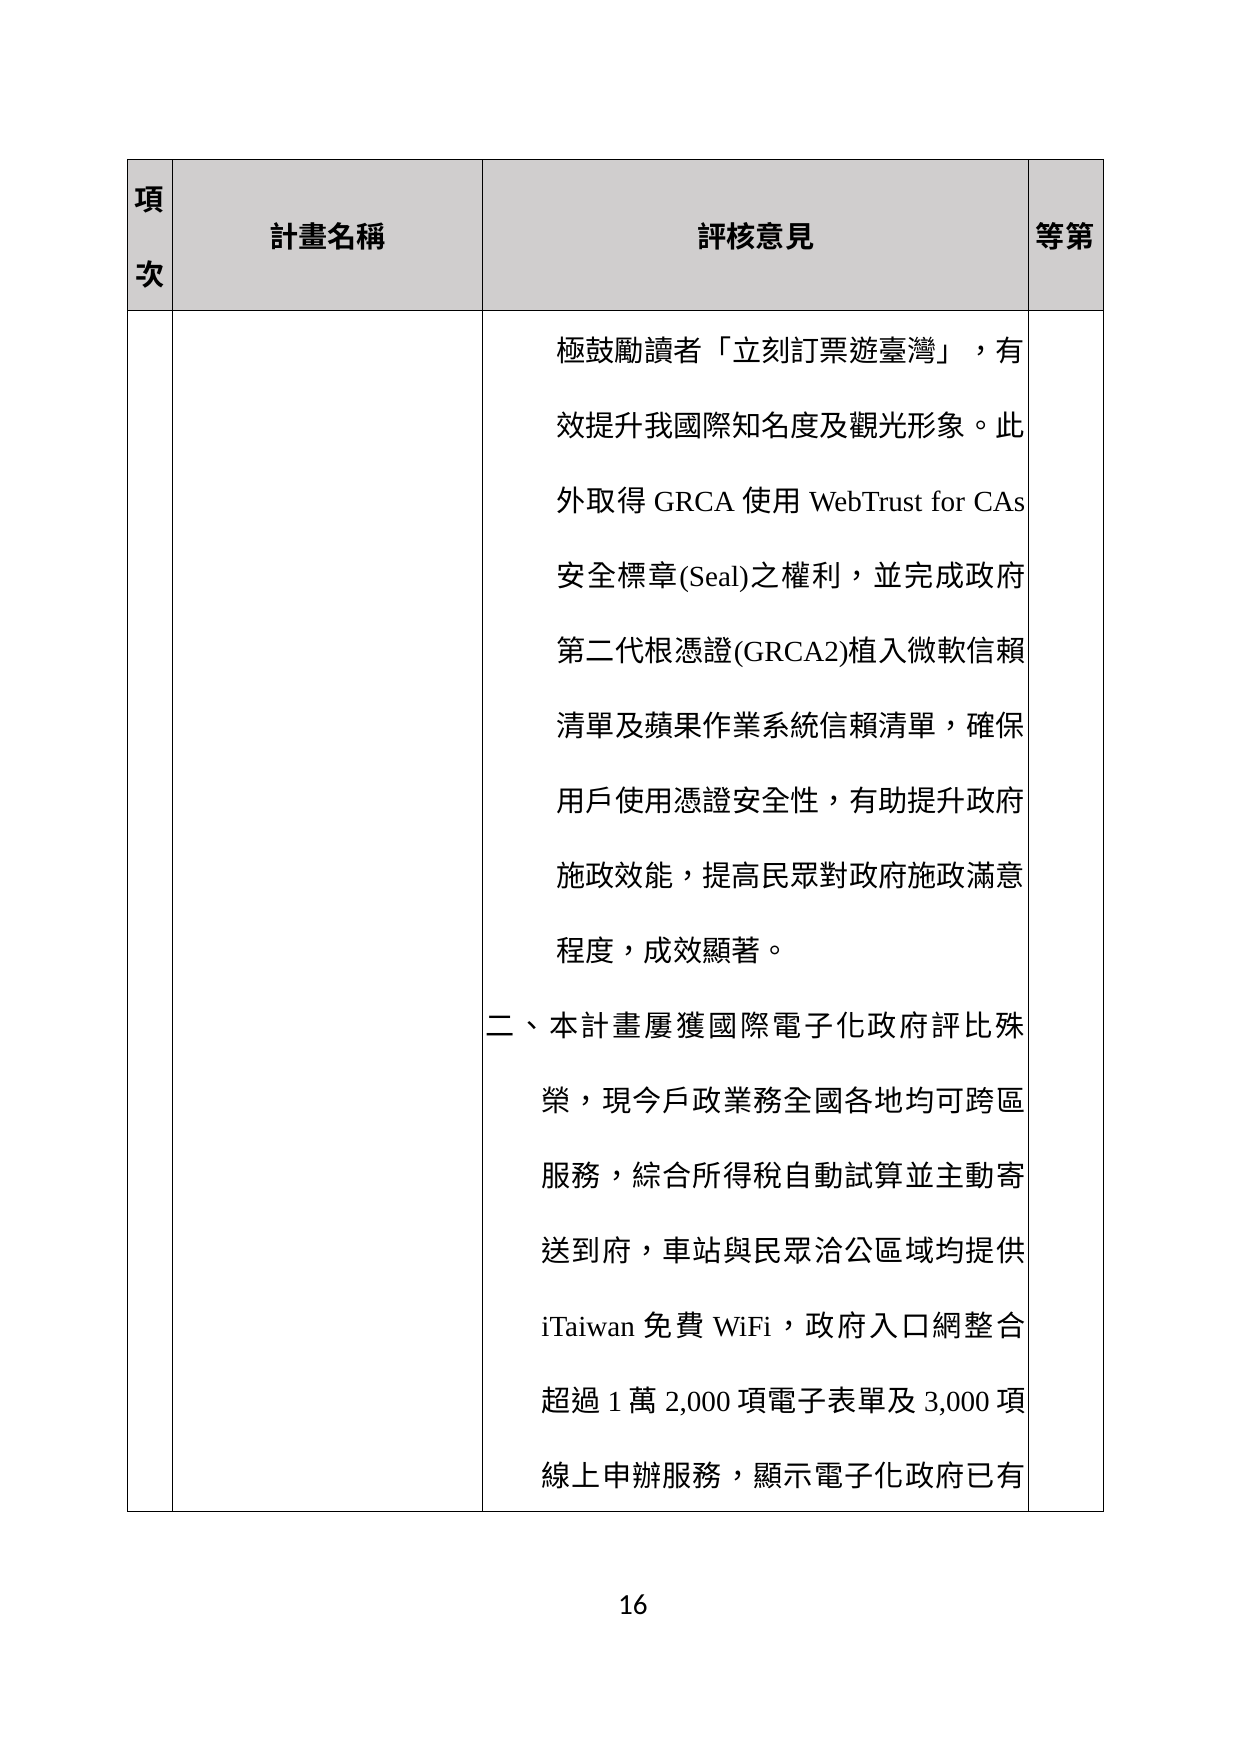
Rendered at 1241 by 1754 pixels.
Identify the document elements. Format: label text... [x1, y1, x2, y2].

table_cell [1029, 311, 1103, 1511]
table_header 計畫名稱 [173, 160, 482, 310]
table_cell [128, 311, 172, 1511]
table_cell [173, 311, 482, 1511]
table_cell 極鼓勵讀者「立刻訂票遊臺灣」，有效提升我國際知名度及觀光形象。此外取得GRCA使用WebTrust for CAs安全標章(Seal)之權利，並完成政府第二代根憑證(GRCA2)植入微軟信賴清單及蘋果作業系統信賴清單，確保用戶使用憑證安全性，有助提升政府施政效能，提高民眾對政府施政滿意程度，成效顯著。 二、本計畫屢獲國際電子化政府評比殊榮，現今戶政業務全國各地均可跨區服務，綜合所得稅自動試算並主動寄送到府，車站與民眾洽公區域均提供iTaiwan免費WiFi，政府入口網整合超過1萬2,000項電子表單及3,000項線上申辦服務，顯示電子化政府已有 [483, 311, 1028, 1511]
table_header 項 次 [128, 160, 172, 310]
table_header 評核意見 [483, 160, 1028, 310]
table_header 等第 [1029, 160, 1103, 310]
